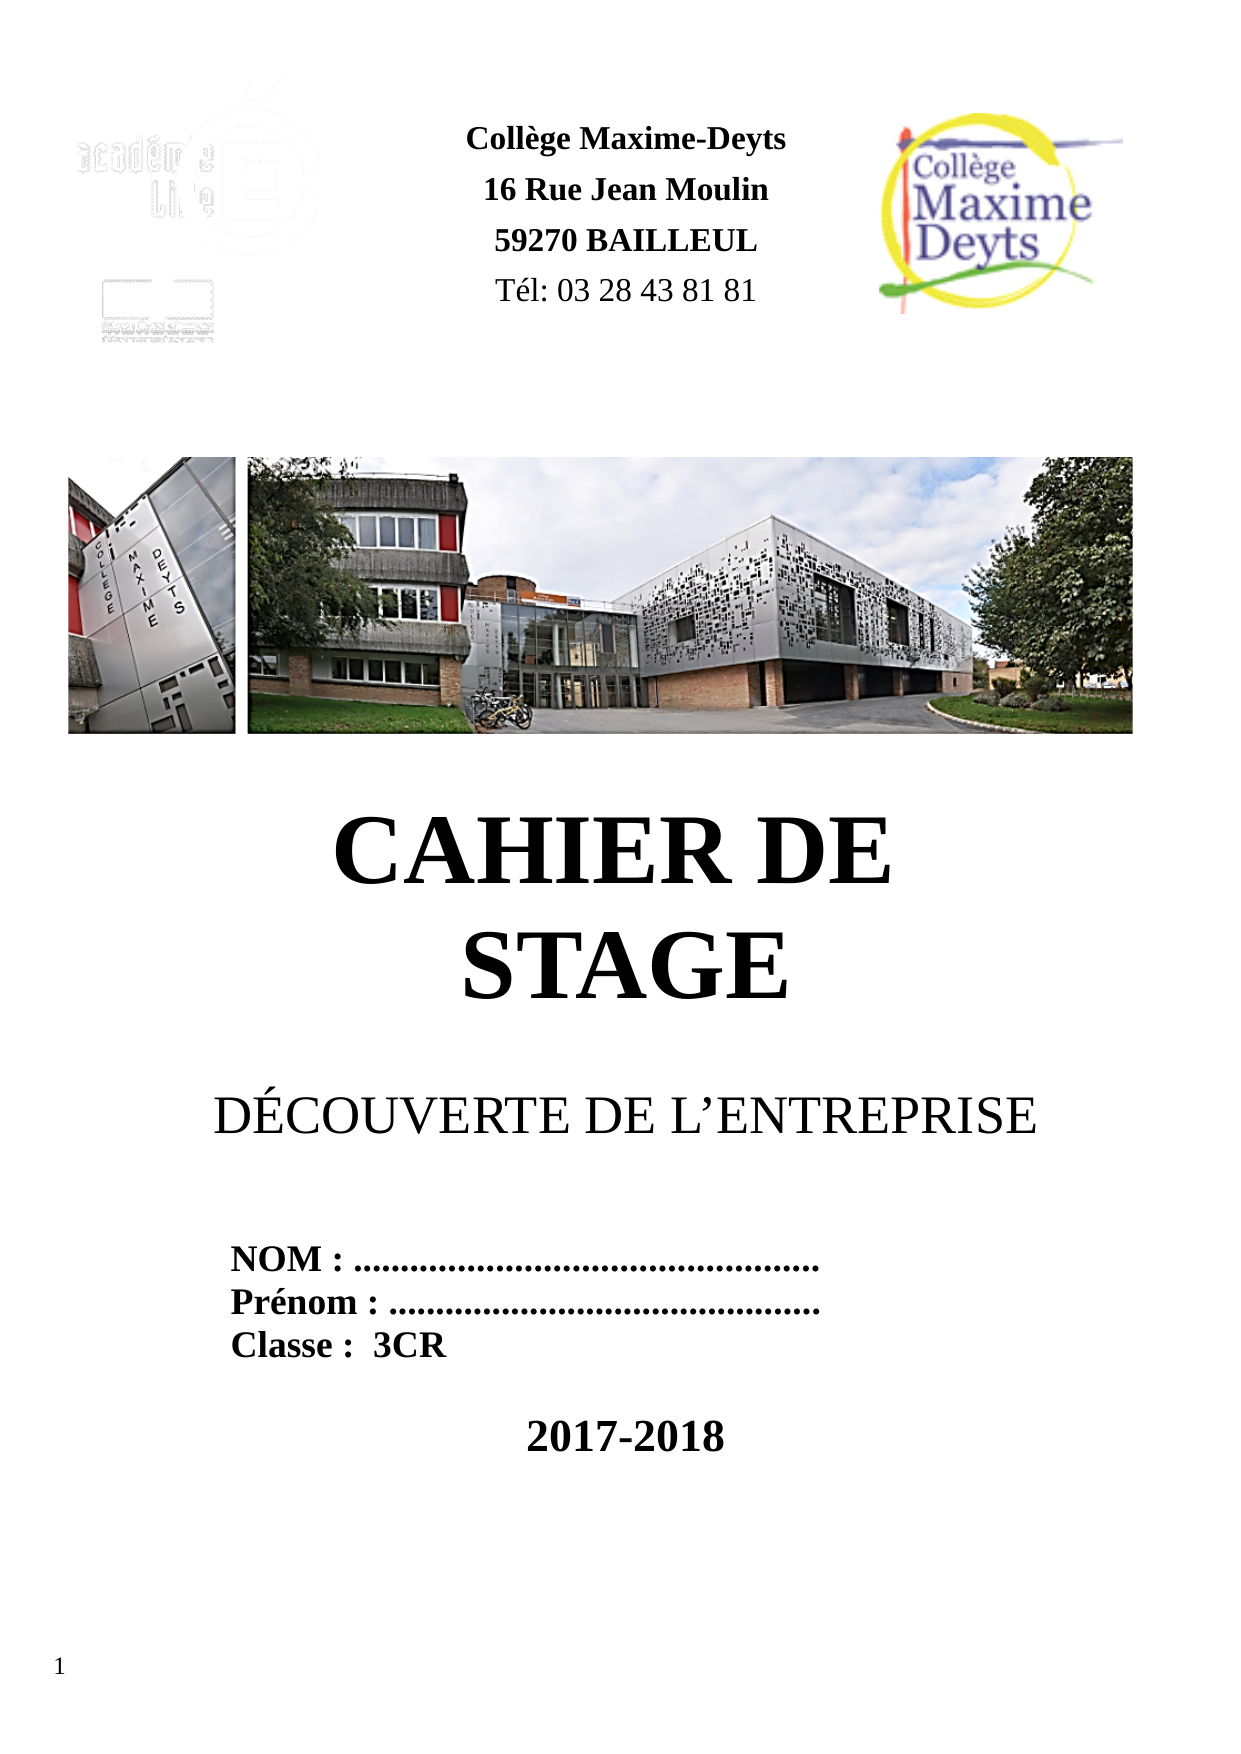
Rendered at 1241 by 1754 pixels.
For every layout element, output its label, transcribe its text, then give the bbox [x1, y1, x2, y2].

text 2017-2018 [53, 1408, 1199, 1461]
title STAGE [53, 905, 1199, 1020]
text [104, 281, 212, 309]
text Classe : 3CR [230, 1322, 1199, 1365]
text Tél: 03 28 43 81 81 [320, 271, 878, 309]
text 59270 BAILLEUL [320, 220, 878, 258]
text [1123, 220, 1199, 258]
text Collège Maxime-Deyts [320, 118, 878, 157]
text 16 Rue Jean Moulin [300, 169, 878, 207]
text Prénom : [230, 1279, 1199, 1322]
text [53, 118, 89, 157]
text NOM : [230, 1236, 1199, 1279]
text [1123, 118, 1199, 157]
text [53, 271, 77, 309]
text [53, 169, 87, 207]
title CAHIER DE [53, 790, 1199, 905]
picture [68, 457, 1133, 735]
text [188, 220, 311, 255]
text [173, 169, 212, 207]
text [53, 220, 77, 258]
text DÉCOUVERTE DE L’ENTREPRISE [53, 1083, 1199, 1145]
text [1123, 169, 1199, 207]
text [166, 118, 317, 157]
text [223, 169, 278, 207]
text [1123, 271, 1199, 309]
